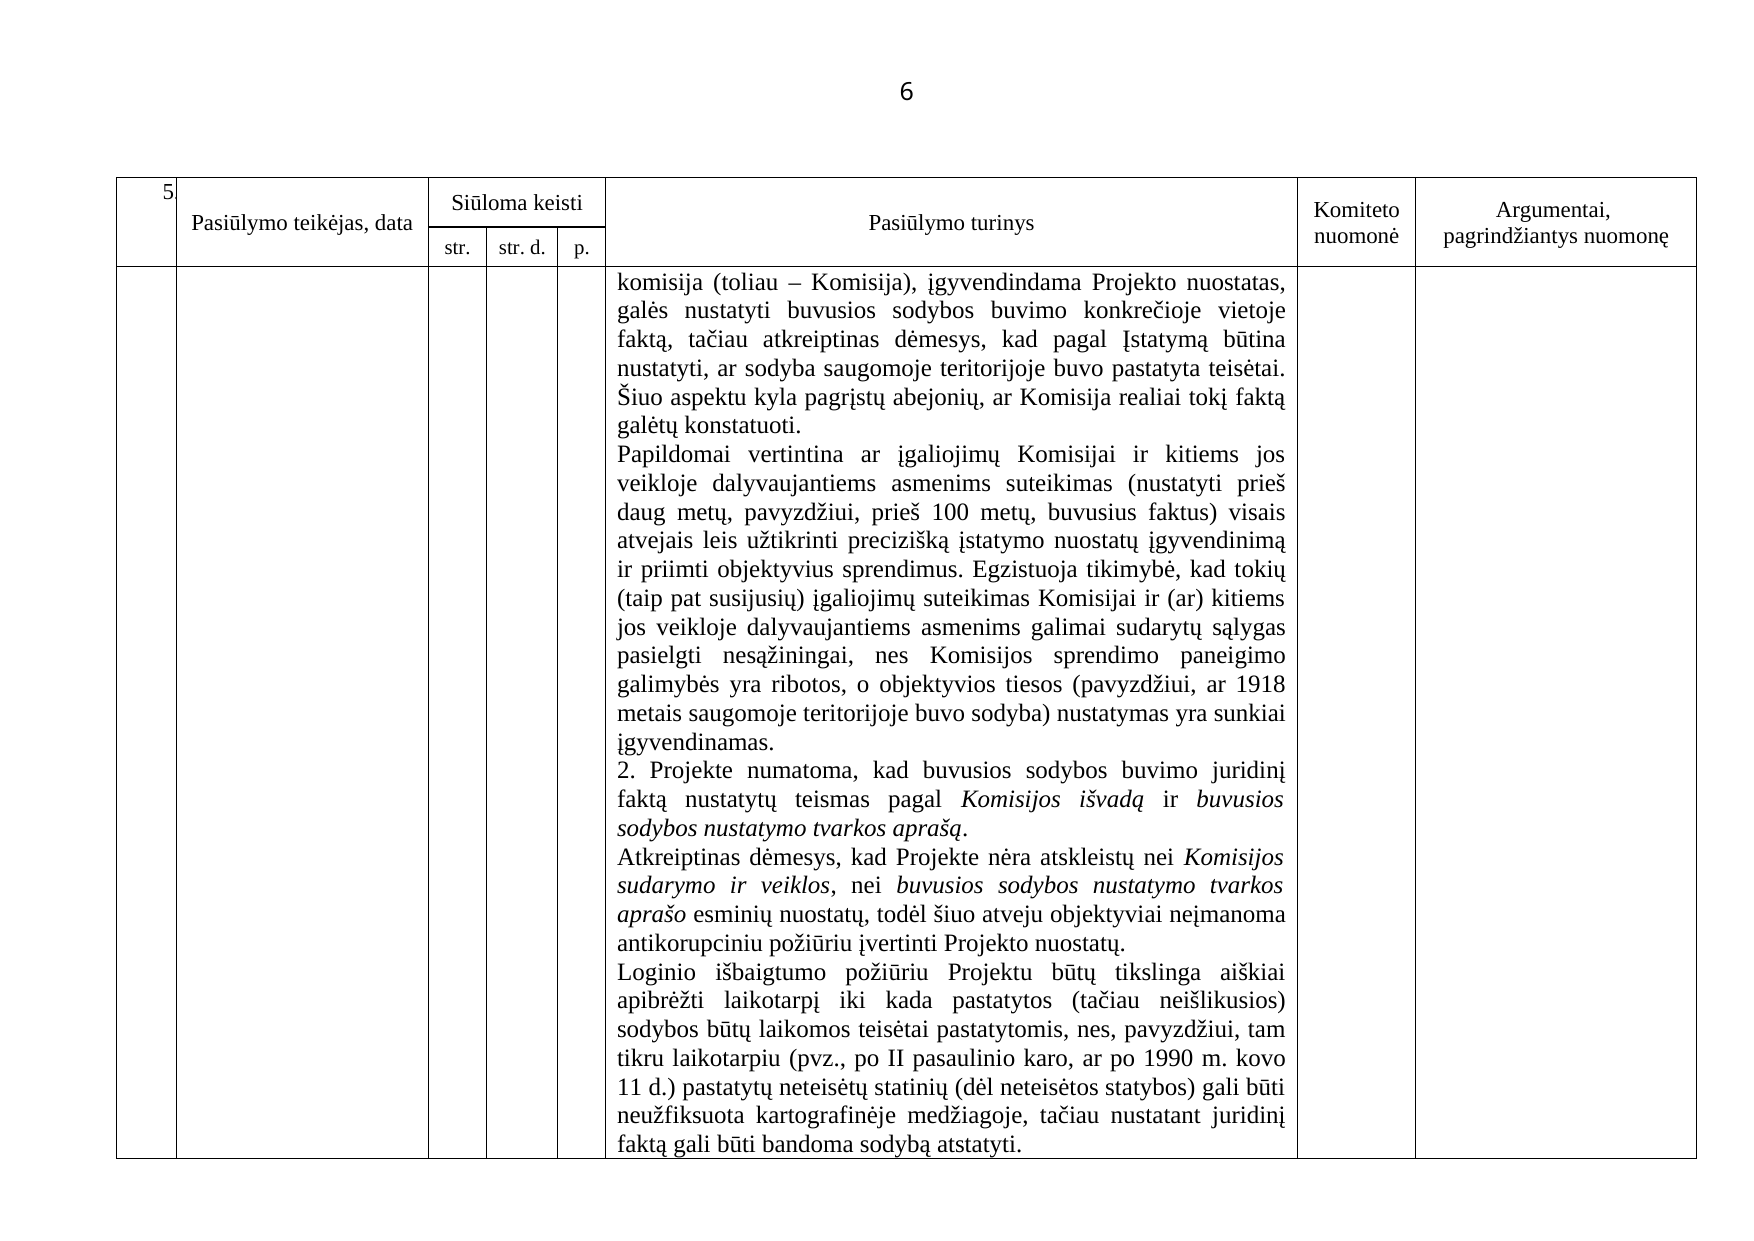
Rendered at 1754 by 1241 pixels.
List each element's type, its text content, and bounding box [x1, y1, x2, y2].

table_cell [429, 267, 486, 1158]
table_cell [177, 267, 428, 1158]
table_cell p. [558, 228, 605, 266]
table_cell str. d. [487, 228, 557, 266]
table_header Komiteto nuomonė [1298, 178, 1415, 266]
table_header Argumentai, pagrindžiantys nuomonę [1416, 178, 1696, 266]
table_header Siūloma keisti [429, 178, 605, 226]
table_cell komisija (toliau – Komisija), įgyvendindama Projekto nuostatas, galės nustatyti buvusios sodybos buvimo konkrečioje vietoje faktą, tačiau atkreiptinas dėmesys, kad pagal Įstatymą būtina nustatyti, ar sodyba saugomoje teritorijoje buvo pastatyta teisėtai. Šiuo aspektu kyla pagrįstų abejonių, ar Komisija realiai tokį faktą galėtų konstatuoti. Papildomai vertintina ar įgaliojimų Komisijai ir kitiems jos veikloje dalyvaujantiems asmenims suteikimas (nustatyti prieš daug metų, pavyzdžiui, prieš 100 metų, buvusius faktus) visais atvejais leis užtikrinti precizišką įstatymo nuostatų įgyvendinimą ir priimti objektyvius sprendimus. Egzistuoja tikimybė, kad tokių (taip pat susijusių) įgaliojimų suteikimas Komisijai ir (ar) kitiems jos veikloje dalyvaujantiems asmenims galimai sudarytų sąlygas pasielgti nesąžiningai, nes Komisijos sprendimo paneigimo galimybės yra ribotos, o objektyvios tiesos (pavyzdžiui, ar 1918 metais saugomoje teritorijoje buvo sodyba) nustatymas yra sunkiai įgyvendinamas. 2. Projekte numatoma, kad buvusios sodybos buvimo juridinį faktą nustatytų teismas pagal Komisijos išvadą ir buvusios sodybos nustatymo tvarkos aprašą. Atkreiptinas dėmesys, kad Projekte nėra atskleistų nei Komisijos sudarymo ir veiklos, nei buvusios sodybos nustatymo tvarkos aprašo esminių nuostatų, todėl šiuo atveju objektyviai neįmanoma antikorupciniu požiūriu įvertinti Projekto nuostatų. Loginio išbaigtumo požiūriu Projektu būtų tikslinga aiškiai apibrėžti laikotarpį iki kada pastatytos (tačiau neišlikusios) sodybos būtų laikomos teisėtai pastatytomis, nes, pavyzdžiui, tam tikru laikotarpiu (pvz., po II pasaulinio karo, ar po 1990 m. kovo 11 d.) pastatytų neteisėtų statinių (dėl neteisėtos statybos) gali būti neužfiksuota kartografinėje medžiagoje, tačiau nustatant juridinį faktą gali būti bandoma sodybą atstatyti. [606, 267, 1297, 1158]
table_header Pasiūlymo turinys [606, 178, 1297, 266]
table_header Eil. Nr. [117, 178, 176, 266]
table_cell [117, 267, 176, 1158]
table_cell str. [429, 228, 486, 266]
table_cell [1416, 267, 1696, 1158]
table_cell [487, 267, 557, 1158]
table_cell [1298, 267, 1415, 1158]
table_cell [558, 267, 605, 1158]
table_header Pasiūlymo teikėjas, data [177, 178, 428, 266]
